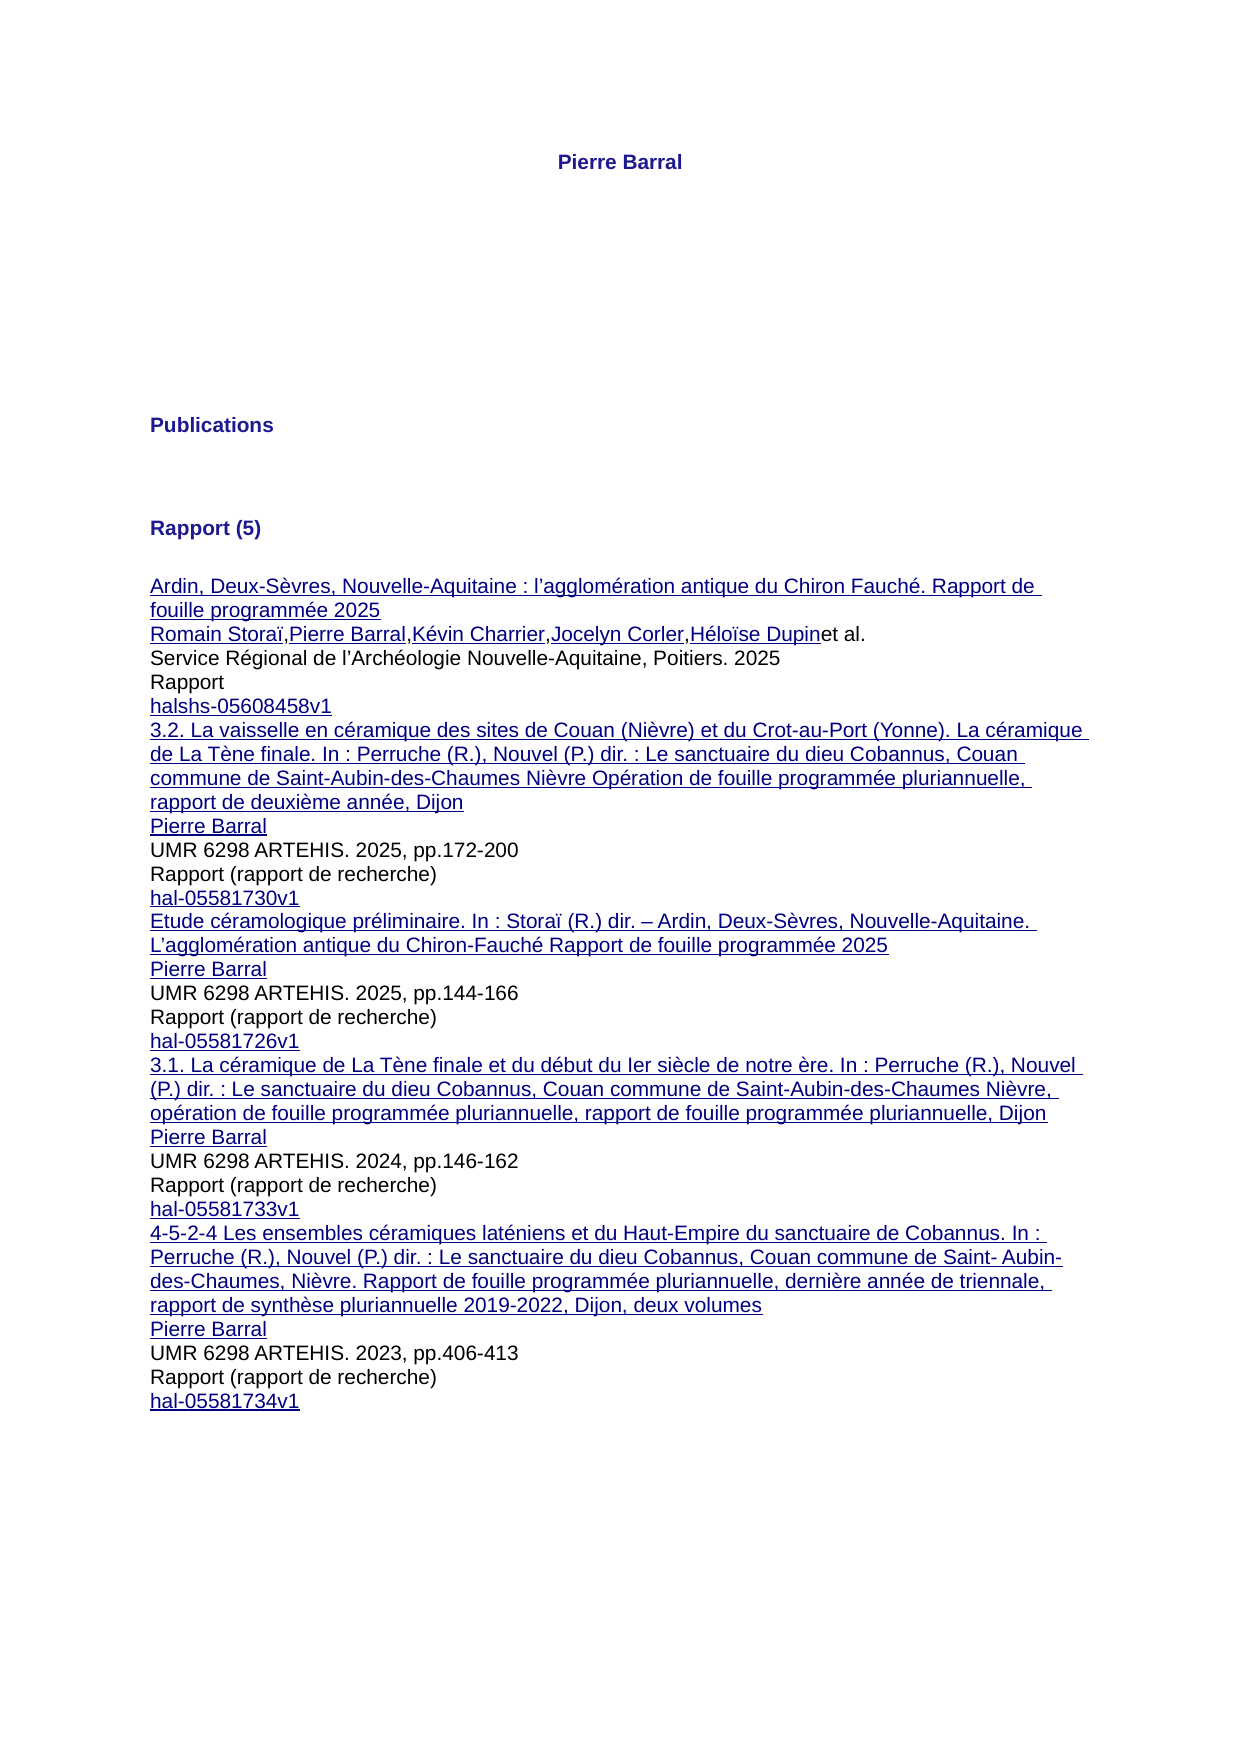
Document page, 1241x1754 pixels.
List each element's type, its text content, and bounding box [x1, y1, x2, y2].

table_cell 3.2. La vaisselle en céramique des sites de Couan (Nièvre) et du Crot-au-Port (Yonne). La céramique de La Tène finale. In : Perruche (R.), Nouvel (P.) dir. : Le sanctuaire du dieu Cobannus, Couan commune de Saint-Aubin-des-Chaumes Nièvre Opération de fouille programmée pluriannuelle, rapport de deuxième année, Dijon Pierre Barral UMR 6298 ARTEHIS. 2025, pp.172-200 Rapport (rapport de recherche) hal-05581730v1 [150, 718, 1090, 909]
table_cell 4-5-2-4 Les ensembles céramiques laténiens et du Haut-Empire du sanctuaire de Cobannus. In : Perruche (R.), Nouvel (P.) dir. : Le sanctuaire du dieu Cobannus, Couan commune de Saint- Aubin-des-Chaumes, Nièvre. Rapport de fouille programmée pluriannuelle, dernière année de triennale, rapport de synthèse pluriannuelle 2019-2022, Dijon, deux volumes Pierre Barral UMR 6298 ARTEHIS. 2023, pp.406-413 Rapport (rapport de recherche) hal-05581734v1 [150, 1221, 1090, 1412]
subtitle Rapport (5) [150, 516, 1090, 539]
table_cell 3.1. La céramique de La Tène finale et du début du Ier siècle de notre ère. In : Perruche (R.), Nouvel (P.) dir. : Le sanctuaire du dieu Cobannus, Couan commune de Saint-Aubin-des-Chaumes Nièvre, opération de fouille programmée pluriannuelle, rapport de fouille programmée pluriannuelle, Dijon Pierre Barral UMR 6298 ARTEHIS. 2024, pp.146-162 Rapport (rapport de recherche) hal-05581733v1 [150, 1053, 1090, 1221]
subtitle Pierre Barral [150, 150, 1090, 174]
table_header Ardin, Deux-Sèvres, Nouvelle-Aquitaine : l’agglomération antique du Chiron Fauché. Rapport de fouille programmée 2025 Romain Storaï,Pierre Barral,Kévin Charrier,Jocelyn Corler,Héloïse Dupinet al. Service Régional de l’Archéologie Nouvelle-Aquitaine, Poitiers. 2025 Rapport halshs-05608458v1 [150, 574, 1090, 718]
table_cell Etude céramologique préliminaire. In : Storaï (R.) dir. – Ardin, Deux-Sèvres, Nouvelle-Aquitaine. L’agglomération antique du Chiron-Fauché Rapport de fouille programmée 2025 Pierre Barral UMR 6298 ARTEHIS. 2025, pp.144-166 Rapport (rapport de recherche) hal-05581726v1 [150, 909, 1090, 1053]
subtitle Publications [150, 412, 1090, 436]
